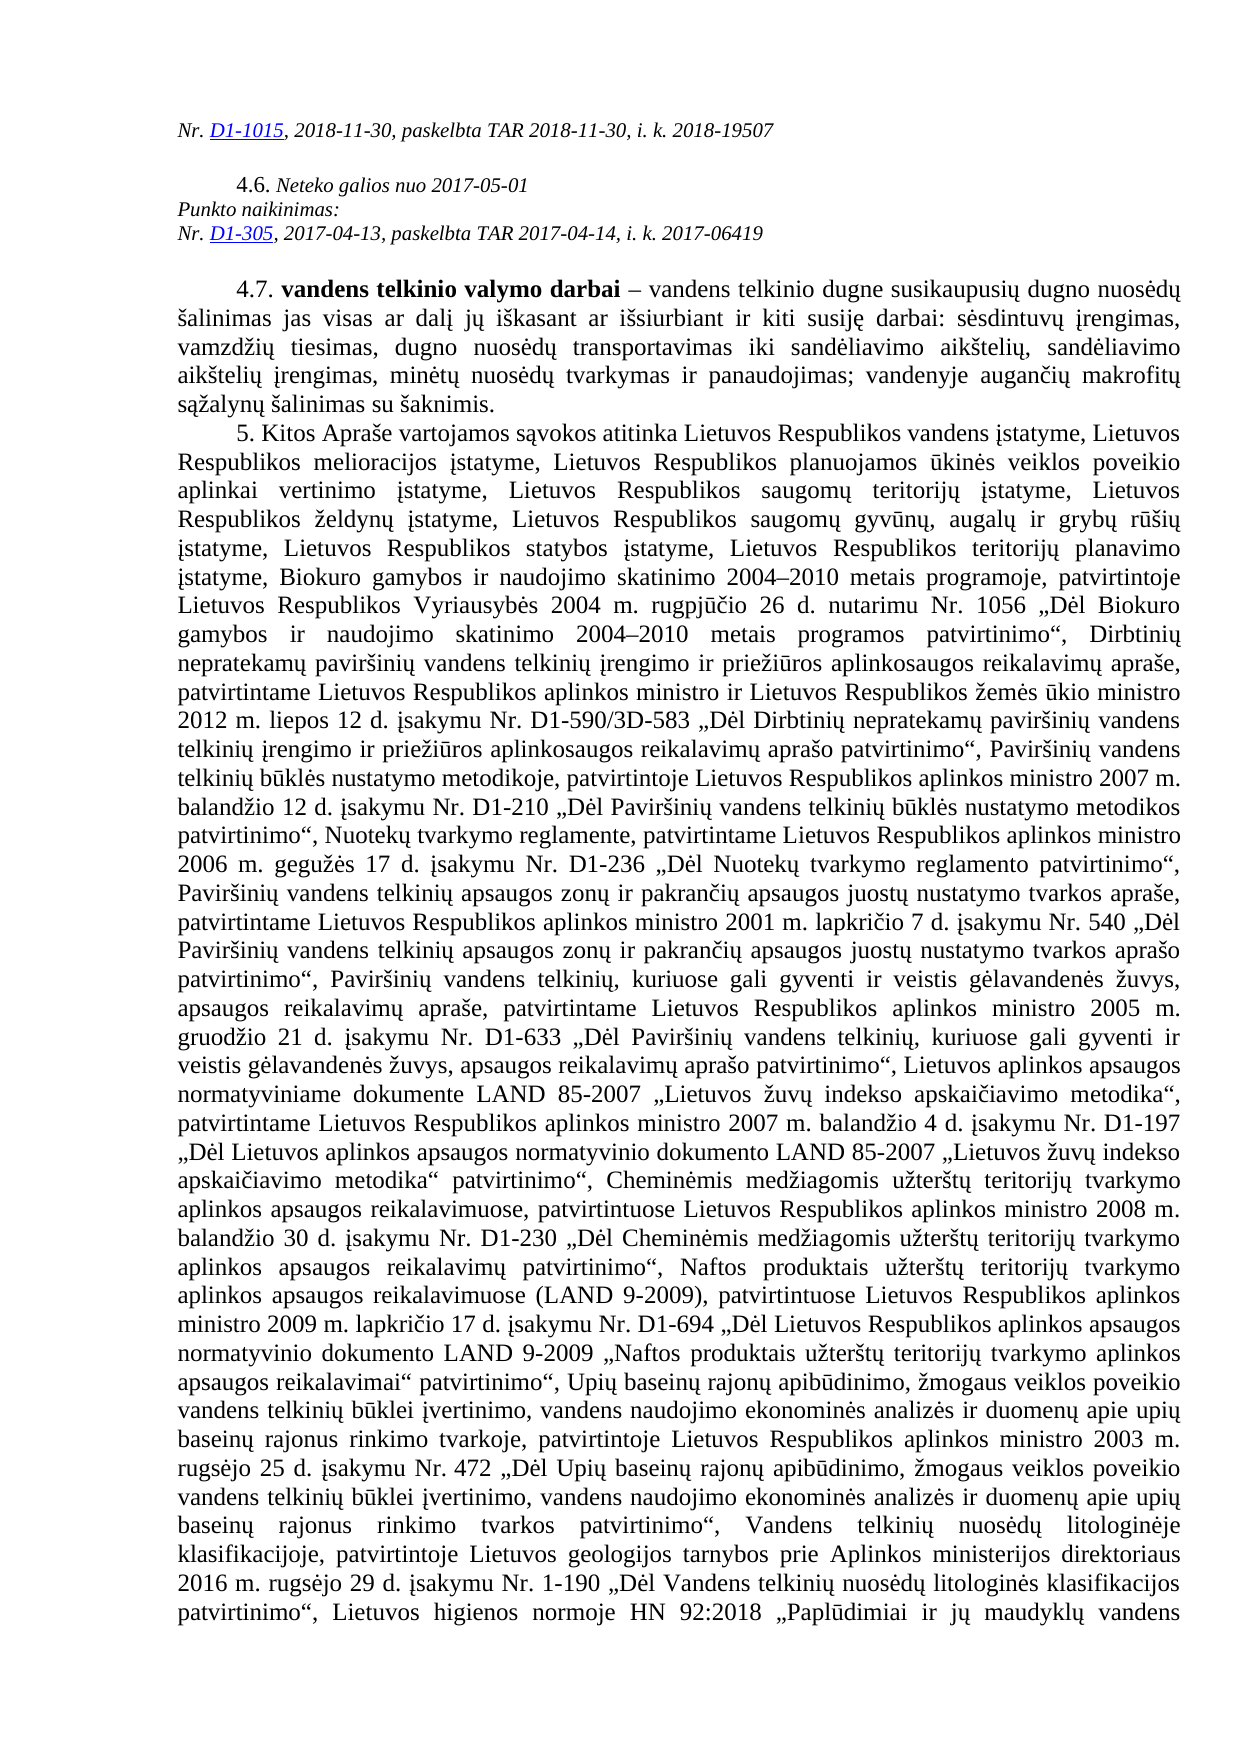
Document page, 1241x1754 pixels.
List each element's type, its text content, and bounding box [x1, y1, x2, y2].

text 5. Kitos Apraše vartojamos sąvokos atitinka Lietuvos Respublikos vandens įstatyme, Lietuvos Respublikos melioracijos įstatyme, Lietuvos Respublikos planuojamos ūkinės veiklos poveikio aplinkai vertinimo įstatyme, Lietuvos Respublikos saugomų teritorijų įstatyme, Lietuvos Respublikos želdynų įstatyme, Lietuvos Respublikos saugomų gyvūnų, augalų ir grybų rūšių įstatyme, Lietuvos Respublikos statybos įstatyme, Lietuvos Respublikos teritorijų planavimo įstatyme, Biokuro gamybos ir naudojimo skatinimo 2004–2010 metais programoje, patvirtintoje Lietuvos Respublikos Vyriausybės 2004 m. rugpjūčio 26 d. nutarimu Nr. 1056 „Dėl Biokuro gamybos ir naudojimo skatinimo 2004–2010 metais programos patvirtinimo“, Dirbtinių nepratekamų paviršinių vandens telkinių įrengimo ir priežiūros aplinkosaugos reikalavimų apraše, patvirtintame Lietuvos Respublikos aplinkos ministro ir Lietuvos Respublikos žemės ūkio ministro 2012 m. liepos 12 d. įsakymu Nr. D1-590/3D-583 „Dėl Dirbtinių nepratekamų paviršinių vandens telkinių įrengimo ir priežiūros aplinkosaugos reikalavimų aprašo patvirtinimo“, Paviršinių vandens telkinių būklės nustatymo metodikoje, patvirtintoje Lietuvos Respublikos aplinkos ministro 2007 m. balandžio 12 d. įsakymu Nr. D1-210 „Dėl Paviršinių vandens telkinių būklės nustatymo metodikos patvirtinimo“, Nuotekų tvarkymo reglamente, patvirtintame Lietuvos Respublikos aplinkos ministro 2006 m. gegužės 17 d. įsakymu Nr. D1-236 „Dėl Nuotekų tvarkymo reglamento patvirtinimo“, Paviršinių vandens telkinių apsaugos zonų ir pakrančių apsaugos juostų nustatymo tvarkos apraše, patvirtintame Lietuvos Respublikos aplinkos ministro 2001 m. lapkričio 7 d. įsakymu Nr. 540 „Dėl Paviršinių vandens telkinių apsaugos zonų ir pakrančių apsaugos juostų nustatymo tvarkos aprašo patvirtinimo“, Paviršinių vandens telkinių, kuriuose gali gyventi ir veistis gėlavandenės žuvys, apsaugos reikalavimų apraše, patvirtintame Lietuvos Respublikos aplinkos ministro 2005 m. gruodžio 21 d. įsakymu Nr. D1-633 „Dėl Paviršinių vandens telkinių, kuriuose gali gyventi ir veistis gėlavandenės žuvys, apsaugos reikalavimų aprašo patvirtinimo“, Lietuvos aplinkos apsaugos normatyviniame dokumente LAND 85-2007 „Lietuvos žuvų indekso apskaičiavimo metodika“, patvirtintame Lietuvos Respublikos aplinkos ministro 2007 m. balandžio 4 d. įsakymu Nr. D1-197 „Dėl Lietuvos aplinkos apsaugos normatyvinio dokumento LAND 85-2007 „Lietuvos žuvų indekso apskaičiavimo metodika“ patvirtinimo“, Cheminėmis medžiagomis užterštų teritorijų tvarkymo aplinkos apsaugos reikalavimuose, patvirtintuose Lietuvos Respublikos aplinkos ministro 2008 m. balandžio 30 d. įsakymu Nr. D1-230 „Dėl Cheminėmis medžiagomis užterštų teritorijų tvarkymo aplinkos apsaugos reikalavimų patvirtinimo“, Naftos produktais užterštų teritorijų tvarkymo aplinkos apsaugos reikalavimuose (LAND 9-2009), patvirtintuose Lietuvos Respublikos aplinkos ministro 2009 m. lapkričio 17 d. įsakymu Nr. D1-694 „Dėl Lietuvos Respublikos aplinkos apsaugos normatyvinio dokumento LAND 9-2009 „Naftos produktais užterštų teritorijų tvarkymo aplinkos apsaugos reikalavimai“ patvirtinimo“, Upių baseinų rajonų apibūdinimo, žmogaus veiklos poveikio vandens telkinių būklei įvertinimo, vandens naudojimo ekonominės analizės ir duomenų apie upių baseinų rajonus rinkimo tvarkoje, patvirtintoje Lietuvos Respublikos aplinkos ministro 2003 m. rugsėjo 25 d. įsakymu Nr. 472 „Dėl Upių baseinų rajonų apibūdinimo, žmogaus veiklos poveikio vandens telkinių būklei įvertinimo, vandens naudojimo ekonominės analizės ir duomenų apie upių baseinų rajonus rinkimo tvarkos patvirtinimo“, Vandens telkinių nuosėdų litologinėje klasifikacijoje, patvirtintoje Lietuvos geologijos tarnybos prie Aplinkos ministerijos direktoriaus 2016 m. rugsėjo 29 d. įsakymu Nr. 1-190 „Dėl Vandens telkinių nuosėdų litologinės klasifikacijos patvirtinimo“, Lietuvos higienos normoje HN 92:2018 „Paplūdimiai ir jų maudyklų vandens [177, 418, 1181, 1625]
text Nr. D1-1015, 2018-11-30, paskelbta TAR 2018-11-30, i. k. 2018-19507 [177, 118, 1181, 142]
text 4.6. Neteko galios nuo 2017-05-01 [177, 171, 1181, 197]
text 4.7. vandens telkinio valymo darbai – vandens telkinio dugne susikaupusių dugno nuosėdų šalinimas jas visas ar dalį jų iškasant ar išsiurbiant ir kiti susiję darbai: sėsdintuvų įrengimas, vamzdžių tiesimas, dugno nuosėdų transportavimas iki sandėliavimo aikštelių, sandėliavimo aikštelių įrengimas, minėtų nuosėdų tvarkymas ir panaudojimas; vandenyje augančių makrofitų sąžalynų šalinimas su šaknimis. [177, 274, 1181, 418]
text Punkto naikinimas: [177, 197, 1181, 221]
text Nr. D1-305, 2017-04-13, paskelbta TAR 2017-04-14, i. k. 2017-06419 [177, 221, 1181, 245]
